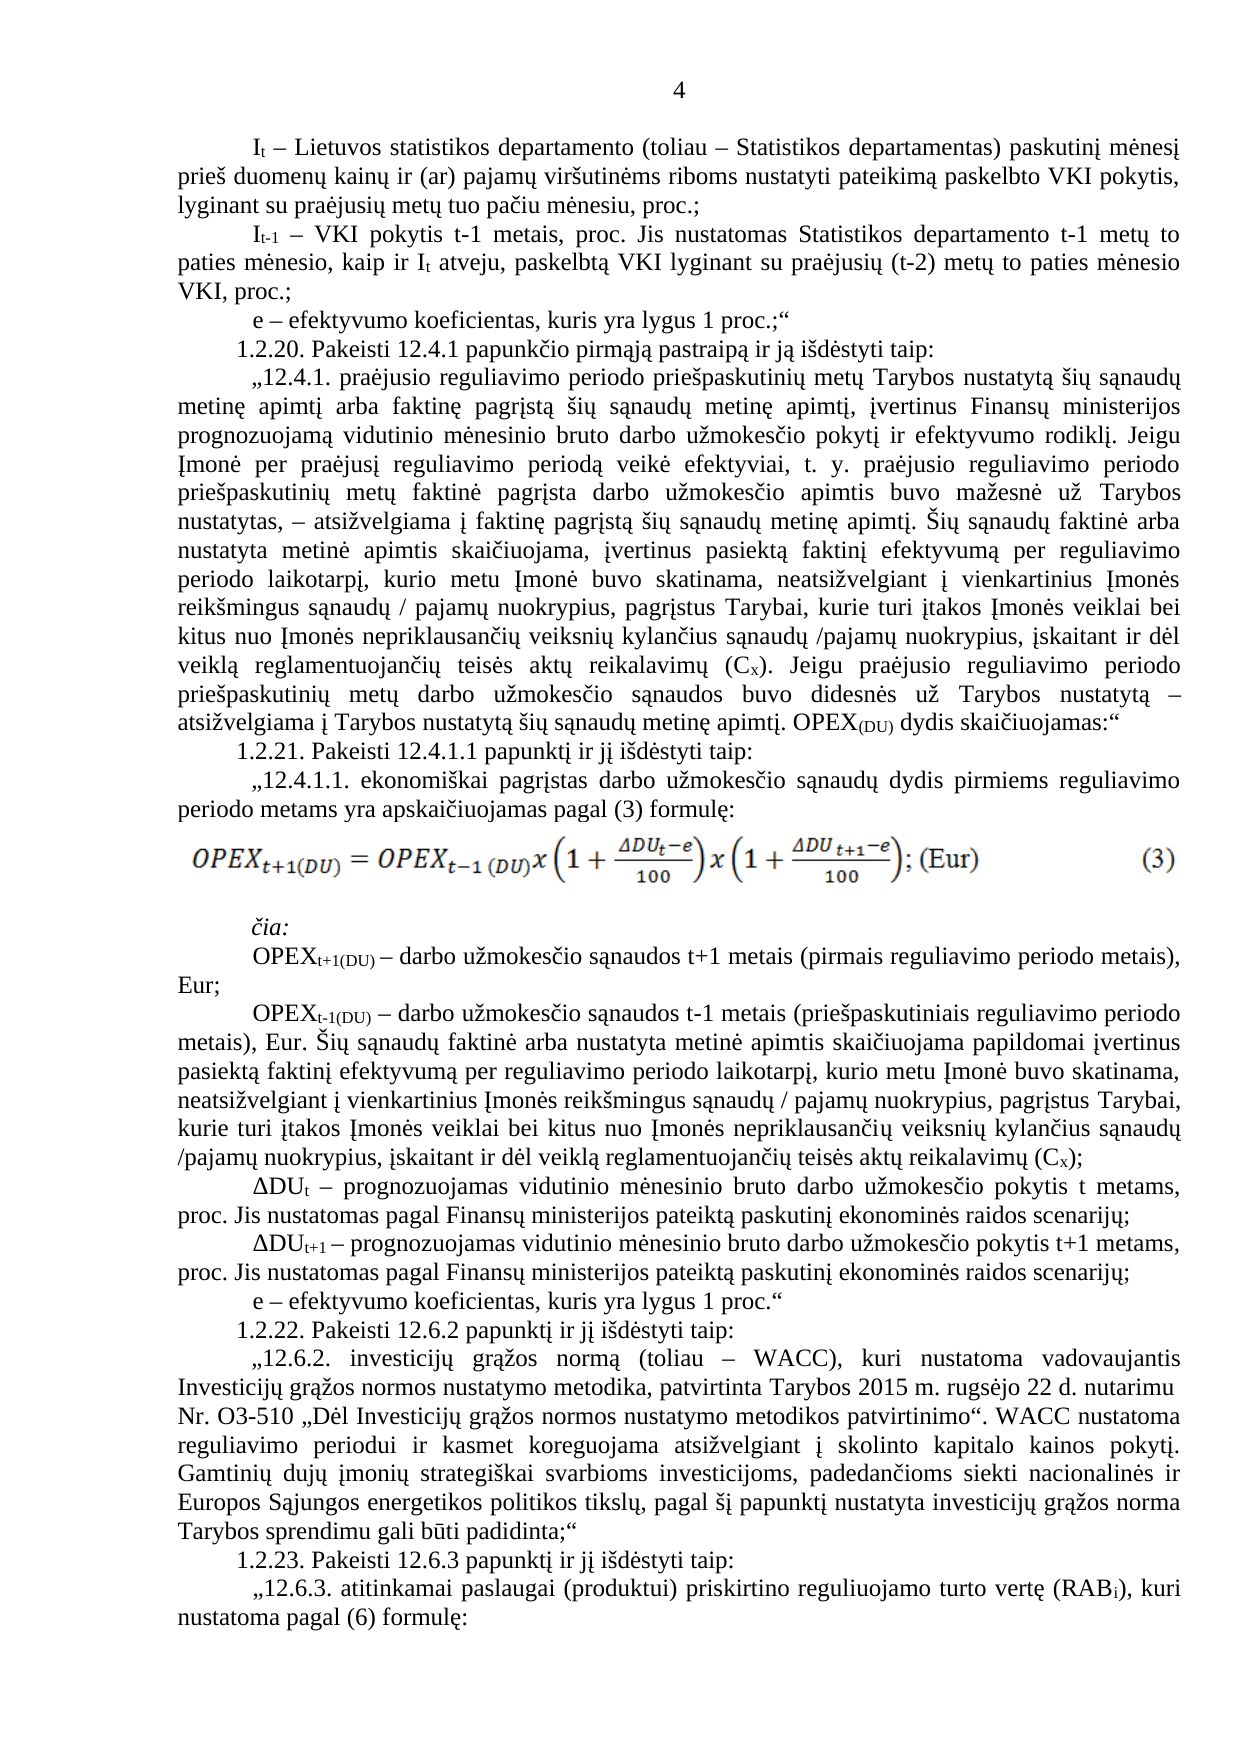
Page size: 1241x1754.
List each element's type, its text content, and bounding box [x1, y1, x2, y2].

text ΔDUt+1 – prognozuojamas vidutinio mėnesinio bruto darbo užmokesčio pokytis t+1 metams, proc. Jis nustatomas pagal Finansų ministerijos pateiktą paskutinį ekonominės raidos scenarijų; [177, 1228, 1181, 1286]
text OPEXt-1(DU) – darbo užmokesčio sąnaudos t-1 metais (priešpaskutiniais reguliavimo periodo metais), Eur. Šių sąnaudų faktinė arba nustatyta metinė apimtis skaičiuojama papildomai įvertinus pasiektą faktinį efektyvumą per reguliavimo periodo laikotarpį, kurio metu Įmonė buvo skatinama, neatsižvelgiant į vienkartinius Įmonės reikšmingus sąnaudų / pajamų nuokrypius, pagrįstus Tarybai, kurie turi įtakos Įmonės veiklai bei kitus nuo Įmonės nepriklausančių veiksnių kylančius sąnaudų /pajamų nuokrypius, įskaitant ir dėl veiklą reglamentuojančių teisės aktų reikalavimų (Cx); [177, 998, 1181, 1171]
text OPEXt+1(DU) – darbo užmokesčio sąnaudos t+1 metais (pirmais reguliavimo periodo metais), Eur; [177, 941, 1181, 998]
text čia: [177, 912, 1181, 941]
text 1.2.20. Pakeisti 12.4.1 papunkčio pirmąją pastraipą ir ją išdėstyti taip: [177, 334, 1181, 362]
text „12.4.1.1. ekonomiškai pagrįstas darbo užmokesčio sąnaudų dydis pirmiems reguliavimo periodo metams yra apskaičiuojamas pagal (3) formulę: [177, 765, 1181, 822]
text „12.4.1. praėjusio reguliavimo periodo priešpaskutinių metų Tarybos nustatytą šių sąnaudų metinę apimtį arba faktinę pagrįstą šių sąnaudų metinę apimtį, įvertinus Finansų ministerijos prognozuojamą vidutinio mėnesinio bruto darbo užmokesčio pokytį ir efektyvumo rodiklį. Jeigu Įmonė per praėjusį reguliavimo periodą veikė efektyviai, t. y. praėjusio reguliavimo periodo priešpaskutinių metų faktinė pagrįsta darbo užmokesčio apimtis buvo mažesnė už Tarybos nustatytas, – atsižvelgiama į faktinę pagrįstą šių sąnaudų metinę apimtį. Šių sąnaudų faktinė arba nustatyta metinė apimtis skaičiuojama, įvertinus pasiektą faktinį efektyvumą per reguliavimo periodo laikotarpį, kurio metu Įmonė buvo skatinama, neatsižvelgiant į vienkartinius Įmonės reikšmingus sąnaudų / pajamų nuokrypius, pagrįstus Tarybai, kurie turi įtakos Įmonės veiklai bei kitus nuo Įmonės nepriklausančių veiksnių kylančius sąnaudų /pajamų nuokrypius, įskaitant ir dėl veiklą reglamentuojančių teisės aktų reikalavimų (Cx). Jeigu praėjusio reguliavimo periodo priešpaskutinių metų darbo užmokesčio sąnaudos buvo didesnės už Tarybos nustatytą – atsižvelgiama į Tarybos nustatytą šių sąnaudų metinę apimtį. OPEX(DU) dydis skaičiuojamas:“ [177, 362, 1181, 736]
text „12.6.3. atitinkamai paslaugai (produktui) priskirtino reguliuojamo turto vertę (RABi), kuri nustatoma pagal (6) formulę: [177, 1573, 1181, 1631]
text It – Lietuvos statistikos departamento (toliau – Statistikos departamentas) paskutinį mėnesį prieš duomenų kainų ir (ar) pajamų viršutinėms riboms nustatyti pateikimą paskelbto VKI pokytis, lyginant su praėjusių metų tuo pačiu mėnesiu, proc.; [177, 132, 1181, 219]
text ΔDUt – prognozuojamas vidutinio mėnesinio bruto darbo užmokesčio pokytis t metams, proc. Jis nustatomas pagal Finansų ministerijos pateiktą paskutinį ekonominės raidos scenarijų; [177, 1171, 1181, 1228]
text 1.2.23. Pakeisti 12.6.3 papunktį ir jį išdėstyti taip: [177, 1545, 1181, 1573]
text It-1 – VKI pokytis t-1 metais, proc. Jis nustatomas Statistikos departamento t-1 metų to paties mėnesio, kaip ir It atveju, paskelbtą VKI lyginant su praėjusių (t-2) metų to paties mėnesio VKI, proc.; [177, 219, 1181, 305]
text „12.6.2. investicijų grąžos normą (toliau – WACC), kuri nustatoma vadovaujantis Investicijų grąžos normos nustatymo metodika, patvirtinta Tarybos 2015 m. rugsėjo 22 d. nutarimu Nr. O3-510 „Dėl Investicijų grąžos normos nustatymo metodikos patvirtinimo“. WACC nustatoma reguliavimo periodui ir kasmet koreguojama atsižvelgiant į skolinto kapitalo kainos pokytį. Gamtinių dujų įmonių strategiškai svarbioms investicijoms, padedančioms siekti nacionalinės ir Europos Sąjungos energetikos politikos tikslų, pagal šį papunktį nustatyta investicijų grąžos norma Tarybos sprendimu gali būti padidinta;“ [177, 1343, 1181, 1545]
text 1.2.21. Pakeisti 12.4.1.1 papunktį ir jį išdėstyti taip: [177, 736, 1181, 765]
text 1.2.22. Pakeisti 12.6.2 papunktį ir jį išdėstyti taip: [177, 1315, 1181, 1343]
text e – efektyvumo koeficientas, kuris yra lygus 1 proc.“ [177, 1286, 1181, 1315]
text e – efektyvumo koeficientas, kuris yra lygus 1 proc.;“ [177, 305, 1181, 334]
